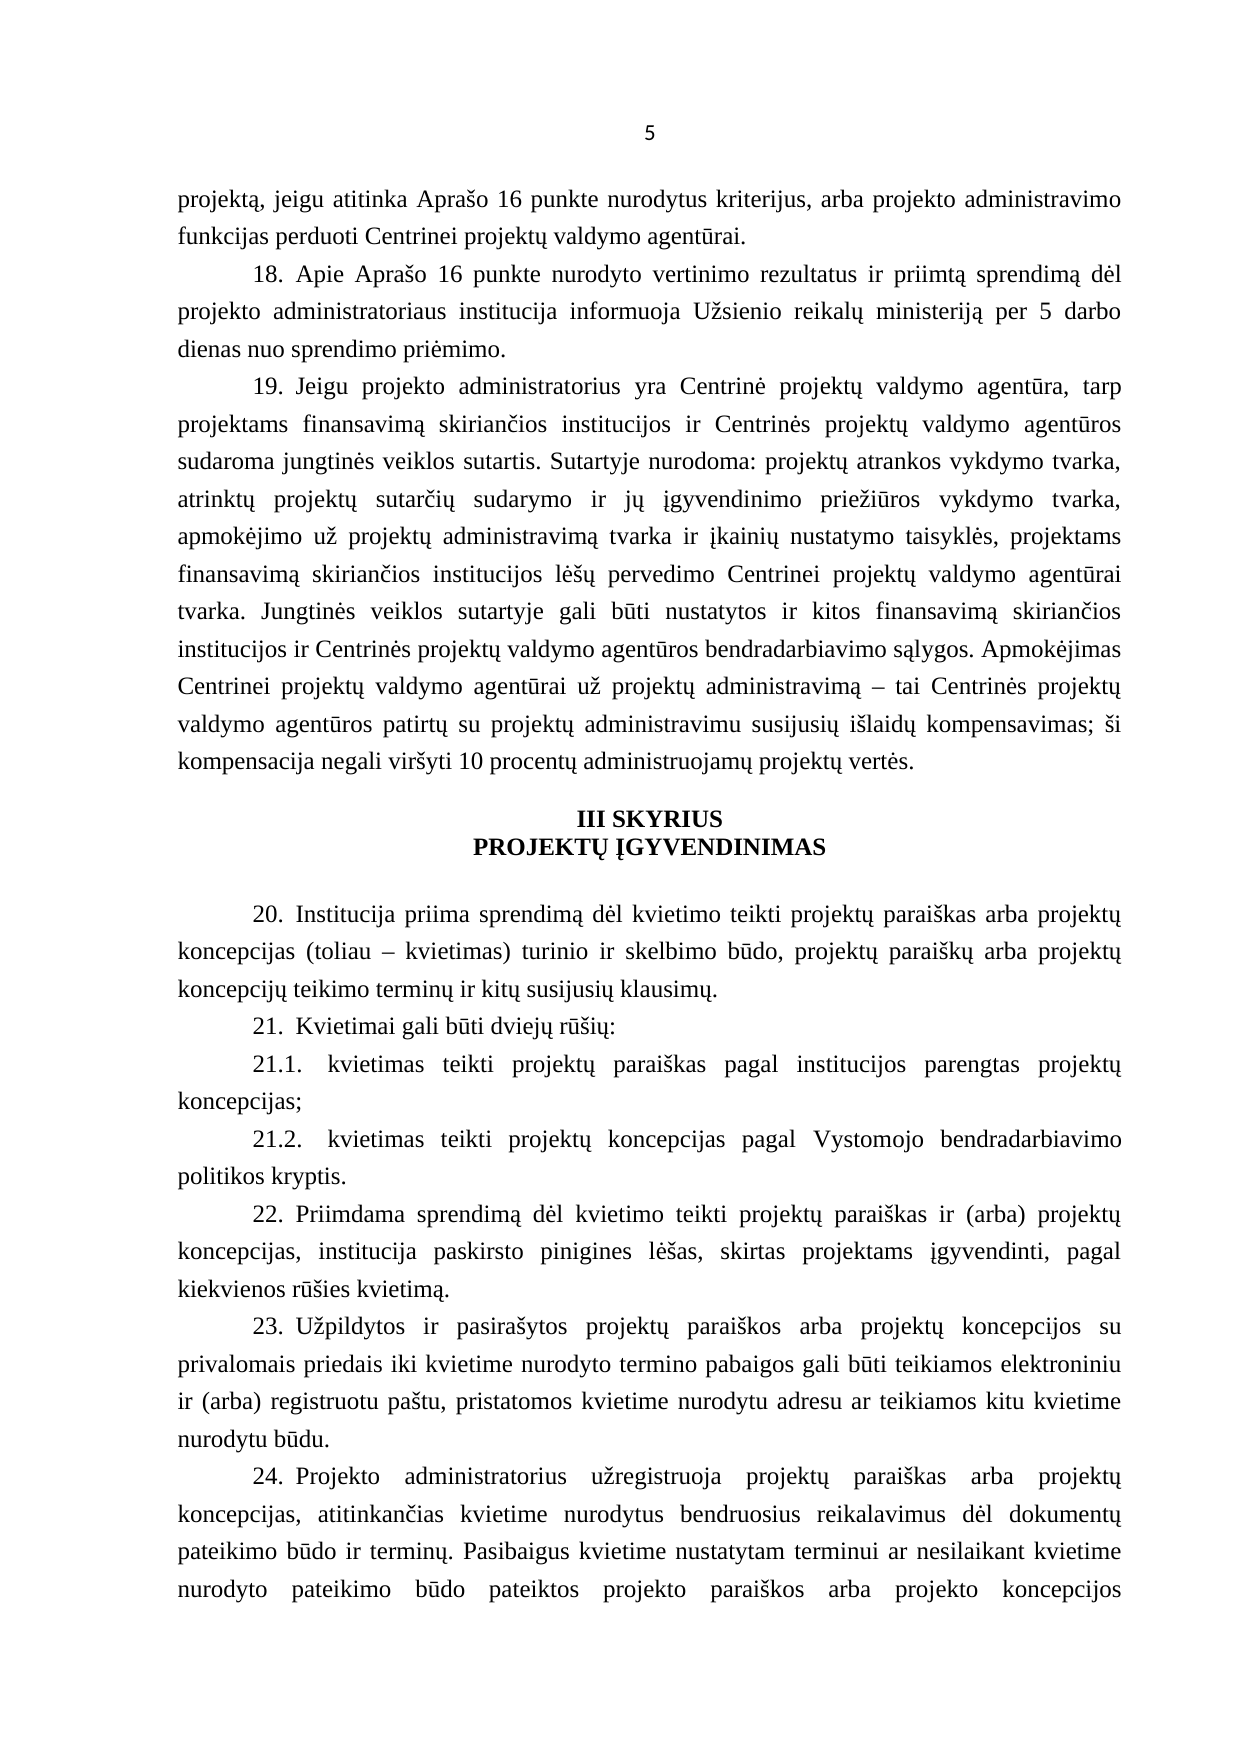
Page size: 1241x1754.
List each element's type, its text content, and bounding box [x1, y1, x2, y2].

text 20. Institucija priima sprendimą dėl kvietimo teikti projektų paraiškas arba projektų koncepcijas (toliau – kvietimas) turinio ir skelbimo būdo, projektų paraiškų arba projektų koncepcijų teikimo terminų ir kitų susijusių klausimų. [177, 890, 1122, 1002]
text 21.2. kvietimas teikti projektų koncepcijas pagal Vystomojo bendradarbiavimo politikos kryptis. [177, 1115, 1122, 1190]
text 18. Apie Aprašo 16 punkte nurodyto vertinimo rezultatus ir priimtą sprendimą dėl projekto administratoriaus institucija informuoja Užsienio reikalų ministeriją per 5 darbo dienas nuo sprendimo priėmimo. [177, 250, 1122, 362]
text III SKYRIUS [177, 804, 1122, 832]
text projektą, jeigu atitinka Aprašo 16 punkte nurodytus kriterijus, arba projekto administravimo funkcijas perduoti Centrinei projektų valdymo agentūrai. [177, 175, 1122, 250]
text 24. Projekto administratorius užregistruoja projektų paraiškas arba projektų koncepcijas, atitinkančias kvietime nurodytus bendruosius reikalavimus dėl dokumentų pateikimo būdo ir terminų. Pasibaigus kvietime nustatytam terminui ar nesilaikant kvietime nurodyto pateikimo būdo pateiktos projekto paraiškos arba projekto koncepcijos [177, 1452, 1122, 1602]
text 22. Priimdama sprendimą dėl kvietimo teikti projektų paraiškas ir (arba) projektų koncepcijas, institucija paskirsto pinigines lėšas, skirtas projektams įgyvendinti, pagal kiekvienos rūšies kvietimą. [177, 1190, 1122, 1302]
text 19. Jeigu projekto administratorius yra Centrinė projektų valdymo agentūra, tarp projektams finansavimą skiriančios institucijos ir Centrinės projektų valdymo agentūros sudaroma jungtinės veiklos sutartis. Sutartyje nurodoma: projektų atrankos vykdymo tvarka, atrinktų projektų sutarčių sudarymo ir jų įgyvendinimo priežiūros vykdymo tvarka, apmokėjimo už projektų administravimą tvarka ir įkainių nustatymo taisyklės, projektams finansavimą skiriančios institucijos lėšų pervedimo Centrinei projektų valdymo agentūrai tvarka. Jungtinės veiklos sutartyje gali būti nustatytos ir kitos finansavimą skiriančios institucijos ir Centrinės projektų valdymo agentūros bendradarbiavimo sąlygos. Apmokėjimas Centrinei projektų valdymo agentūrai už projektų administravimą – tai Centrinės projektų valdymo agentūros patirtų su projektų administravimu susijusių išlaidų kompensavimas; ši kompensacija negali viršyti 10 procentų administruojamų projektų vertės. [177, 362, 1122, 775]
text 21. Kvietimai gali būti dviejų rūšių: [177, 1002, 1122, 1040]
text 23. Užpildytos ir pasirašytos projektų paraiškos arba projektų koncepcijos su privalomais priedais iki kvietime nurodyto termino pabaigos gali būti teikiamos elektroniniu ir (arba) registruotu paštu, pristatomos kvietime nurodytu adresu ar teikiamos kitu kvietime nurodytu būdu. [177, 1302, 1122, 1452]
text 21.1. kvietimas teikti projektų paraiškas pagal institucijos parengtas projektų koncepcijas; [177, 1040, 1122, 1115]
text PROJEKTŲ ĮGYVENDINIMAS [177, 832, 1122, 861]
